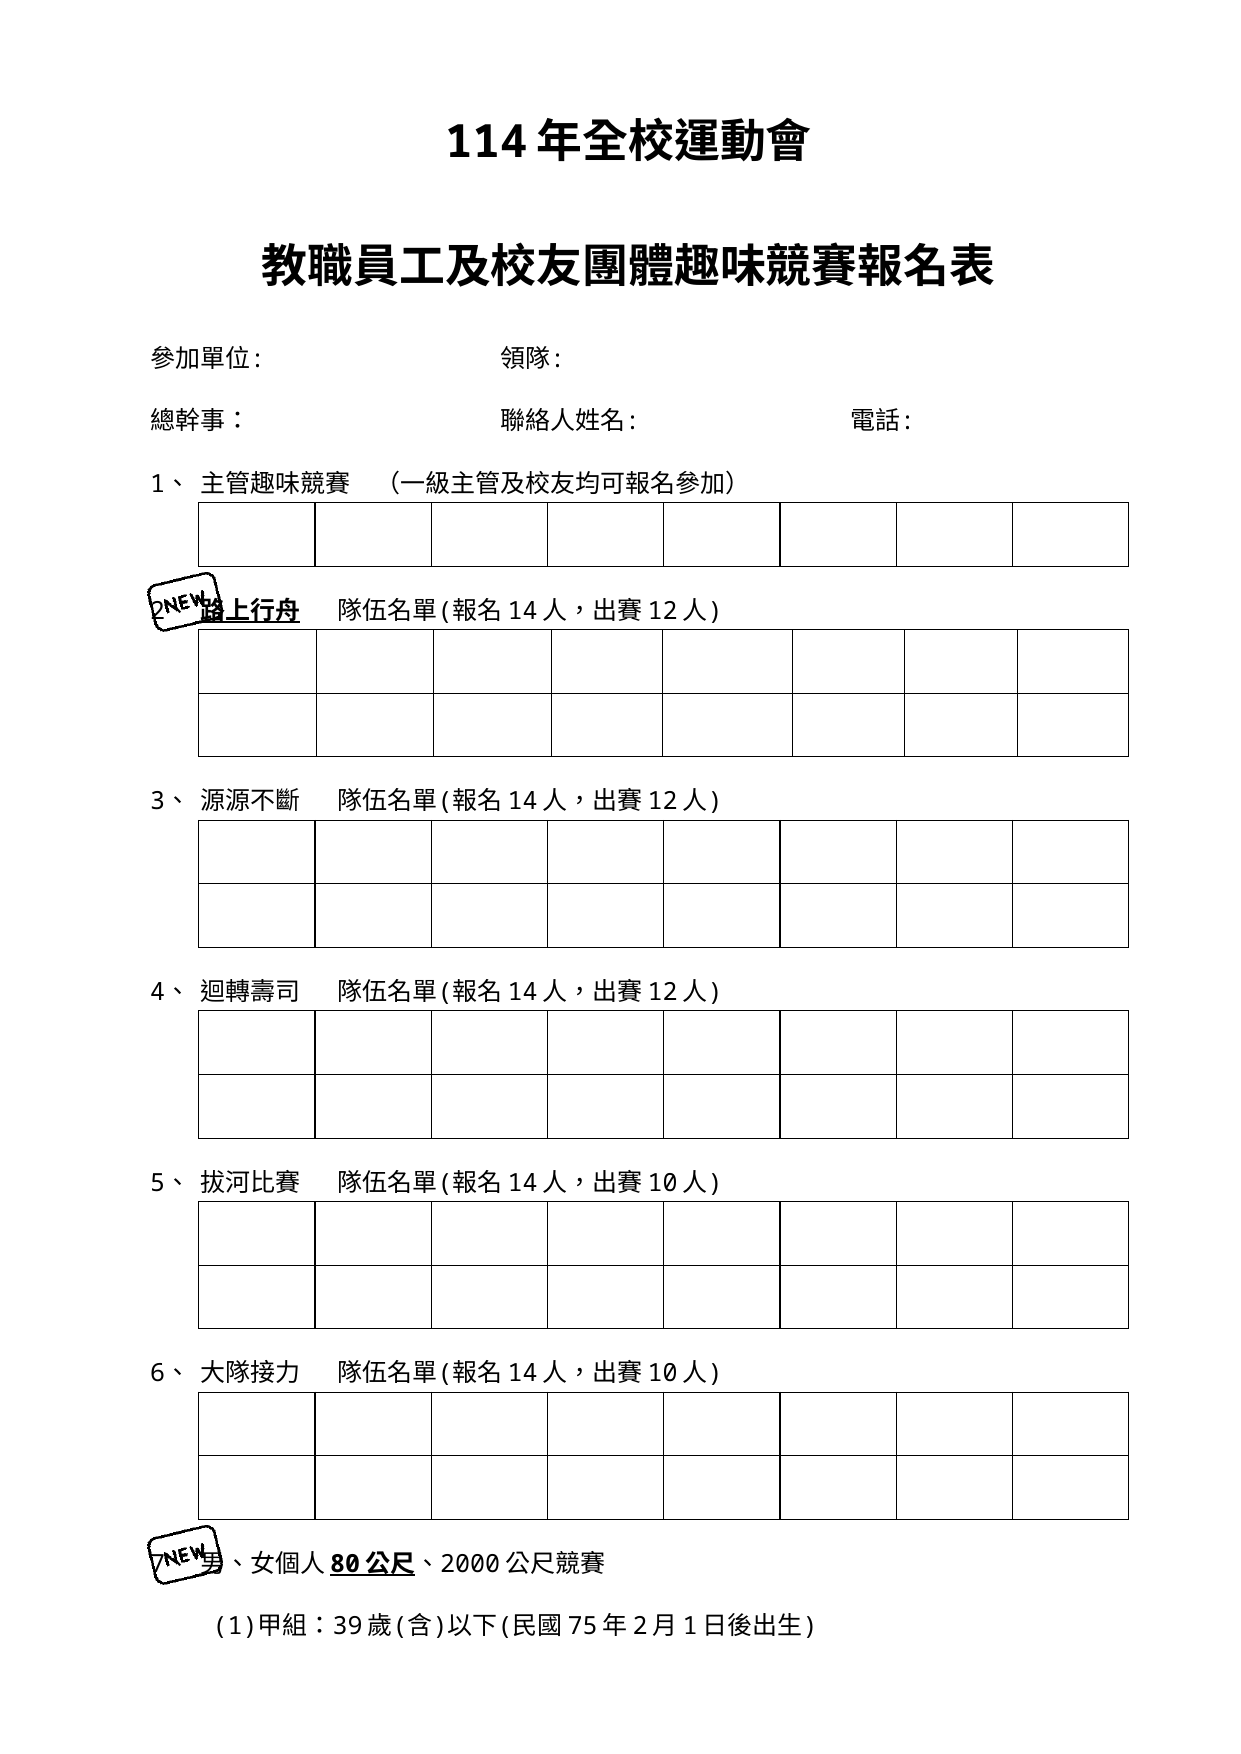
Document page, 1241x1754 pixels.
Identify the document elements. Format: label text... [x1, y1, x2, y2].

table_header [663, 630, 792, 693]
table_cell [548, 1456, 663, 1519]
table_cell [664, 1266, 779, 1328]
table_header [781, 1011, 896, 1074]
table_header [199, 1011, 314, 1074]
table_cell [199, 884, 314, 947]
table_header [199, 630, 316, 693]
table_cell [552, 694, 662, 756]
table_header [199, 503, 314, 566]
table_header [432, 1393, 547, 1455]
table_cell [897, 884, 1012, 947]
text 教職員工及校友團體趣味競賽報名表 [150, 189, 1106, 314]
list 大隊接力 隊伍名單(報名14人，出賽10人) [150, 1329, 1106, 1392]
table_cell [1013, 1266, 1128, 1328]
table_cell [432, 1456, 547, 1519]
table_cell [548, 1266, 663, 1328]
table_header [432, 821, 547, 883]
table_header [664, 1393, 779, 1455]
text (1)甲組：39歲(含)以下(民國75年2月1日後出生) [212, 1582, 1106, 1645]
text 總幹事： 聯絡人姓名: 電話: [150, 377, 1106, 439]
table_header [897, 1393, 1012, 1455]
table_header [548, 1011, 663, 1074]
table_header [432, 503, 547, 566]
table_header [316, 1202, 431, 1264]
table_cell [317, 694, 433, 756]
list 男、女個人80公尺、2000公尺競賽 [150, 1520, 1106, 1582]
table_header [548, 1393, 663, 1455]
table_header [432, 1011, 547, 1074]
list 迴轉壽司 隊伍名單(報名14人，出賽12人) [150, 948, 1106, 1010]
table_header [781, 503, 896, 566]
table_cell [199, 694, 316, 756]
table_header [1013, 1202, 1128, 1264]
table_cell [1013, 1456, 1128, 1519]
table_cell [316, 1075, 431, 1137]
table_cell [897, 1075, 1012, 1137]
text 參加單位: 領隊: [150, 314, 1106, 377]
table_header [432, 1202, 547, 1264]
table_cell [316, 1456, 431, 1519]
table_cell [663, 694, 792, 756]
table_header [897, 1011, 1012, 1074]
table_header [316, 1011, 431, 1074]
table_header [552, 630, 662, 693]
table_cell [781, 1266, 896, 1328]
table_header [548, 821, 663, 883]
list 源源不斷 隊伍名單(報名14人，出賽12人) [150, 757, 1106, 820]
table_cell [793, 694, 904, 756]
table_cell [434, 694, 551, 756]
table_cell [199, 1266, 314, 1328]
table_header [199, 1393, 314, 1455]
table_header [1013, 821, 1128, 883]
table_header [664, 821, 779, 883]
table_header [897, 1202, 1012, 1264]
table_header [793, 630, 904, 693]
table_cell [316, 884, 431, 947]
table_header [897, 821, 1012, 883]
text 114年全校運動會 [150, 64, 1106, 189]
table_header [781, 1202, 896, 1264]
table_cell [664, 1456, 779, 1519]
table_header [316, 821, 431, 883]
table_header [199, 821, 314, 883]
list 主管趣味競賽 （一級主管及校友均可報名參加） [150, 439, 1106, 502]
table_header [548, 1202, 663, 1264]
table_cell [1018, 694, 1128, 756]
table_cell [897, 1456, 1012, 1519]
table_cell [548, 884, 663, 947]
table_header [905, 630, 1017, 693]
table_cell [548, 1075, 663, 1137]
table_cell [1013, 884, 1128, 947]
table_cell [781, 884, 896, 947]
table_cell [1013, 1075, 1128, 1137]
table_header [199, 1202, 314, 1264]
table_header [1013, 1011, 1128, 1074]
table_header [1013, 1393, 1128, 1455]
table_header [664, 1011, 779, 1074]
table_header [664, 1202, 779, 1264]
table_header [781, 1393, 896, 1455]
table_cell [432, 884, 547, 947]
table_header [897, 503, 1012, 566]
table_header [434, 630, 551, 693]
list 拔河比賽 隊伍名單(報名14人，出賽10人) [150, 1138, 1106, 1201]
table_cell [897, 1266, 1012, 1328]
table_cell [664, 884, 779, 947]
table_header [316, 1393, 431, 1455]
table_header [316, 503, 431, 566]
table_cell [905, 694, 1017, 756]
table_header [1013, 503, 1128, 566]
table_header [548, 503, 663, 566]
table_cell [199, 1456, 314, 1519]
table_cell [316, 1266, 431, 1328]
table_header [781, 821, 896, 883]
table_cell [432, 1075, 547, 1137]
table_cell [199, 1075, 314, 1137]
table_header [664, 503, 779, 566]
table_header [317, 630, 433, 693]
table_cell [781, 1456, 896, 1519]
table_header [1018, 630, 1128, 693]
list 路上行舟 隊伍名單(報名14人，出賽12人) [150, 567, 1106, 629]
table_cell [781, 1075, 896, 1137]
table_cell [664, 1075, 779, 1137]
table_cell [432, 1266, 547, 1328]
